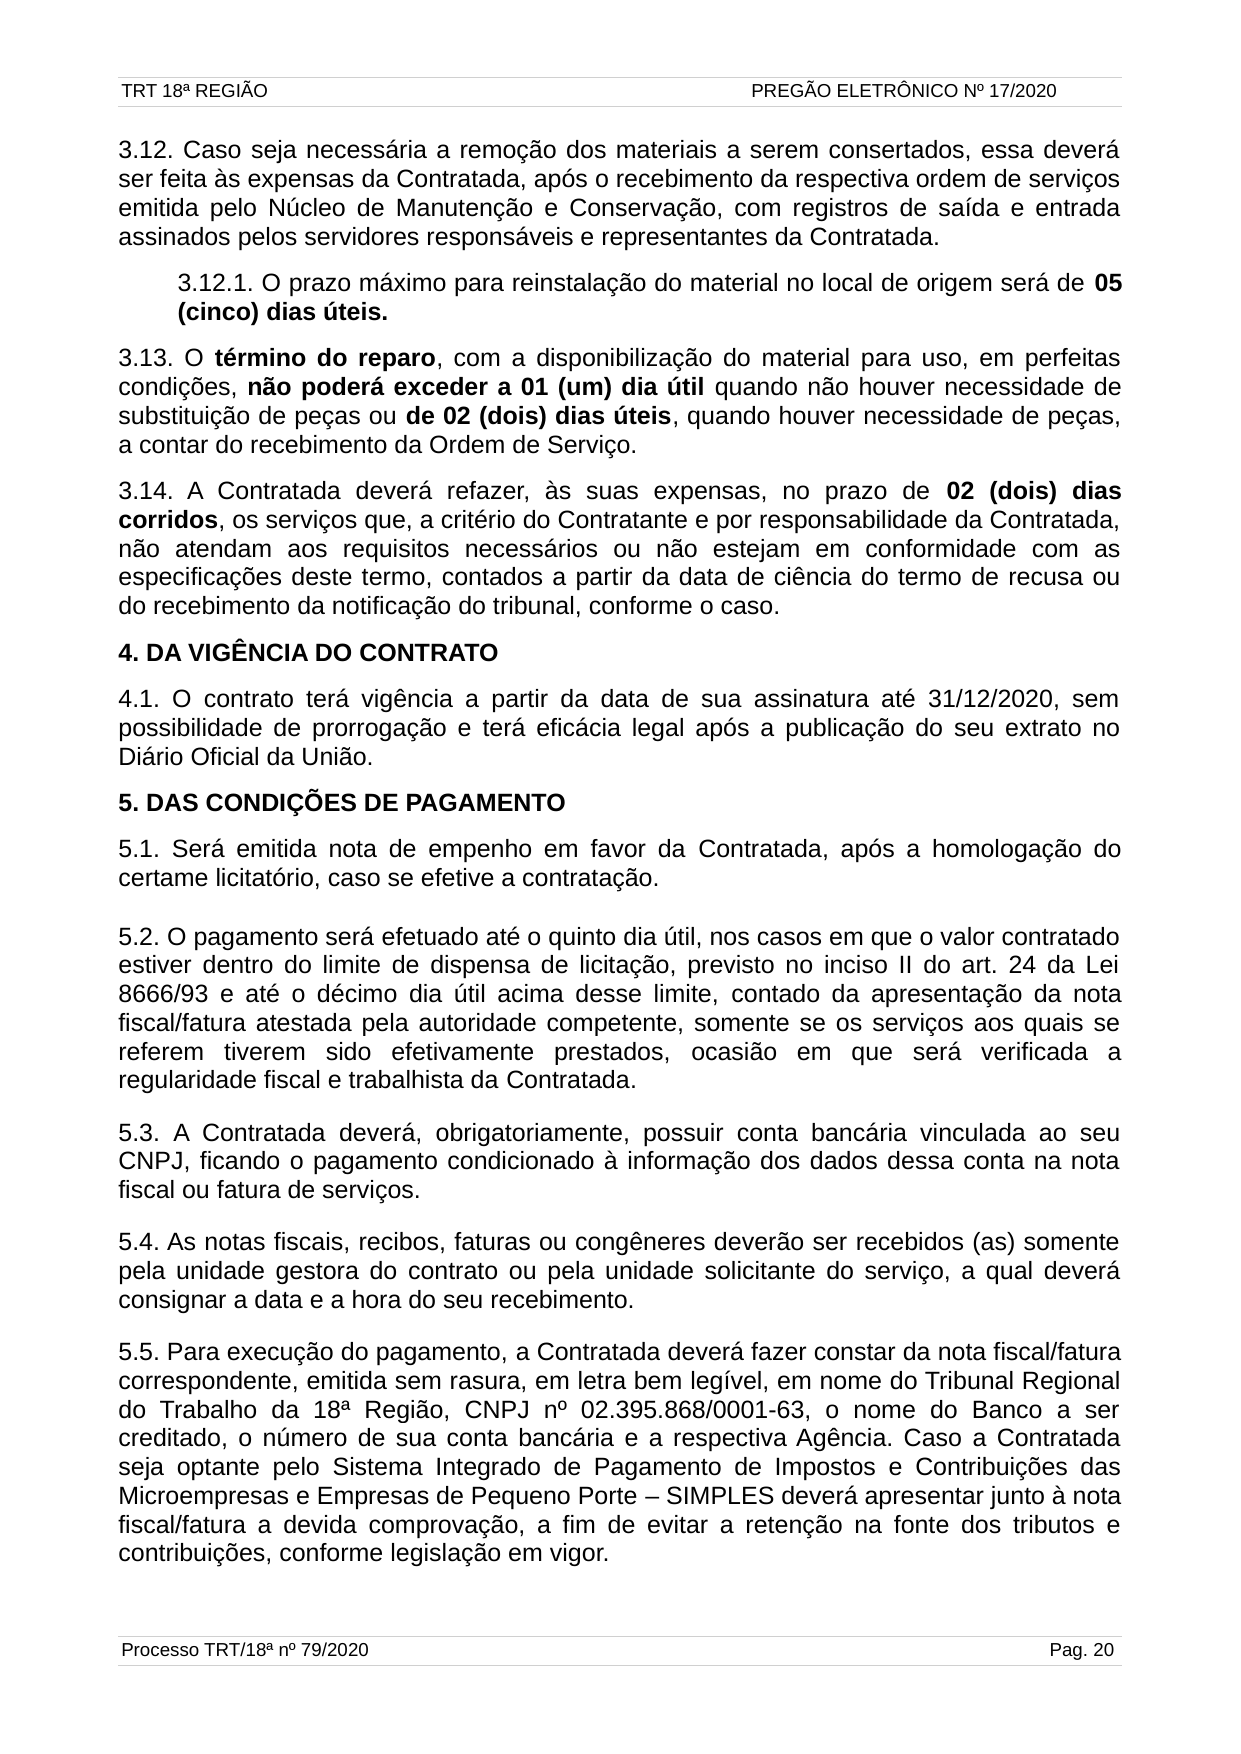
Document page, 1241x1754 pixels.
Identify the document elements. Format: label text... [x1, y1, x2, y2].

text 4. DA VIGÊNCIA DO CONTRATO [118, 638, 1122, 666]
text 5.4. As notas fiscais, recibos, faturas ou congêneres deverão ser recebidos (as) somente pela unidade gestora do contrato ou pela unidade solicitante do serviço, a qual deverá consignar a data e a hora do seu recebimento. [118, 1227, 1122, 1313]
text 3.13. O término do reparo, com a disponibilização do material para uso, em perfeitas condições, não poderá exceder a 01 (um) dia útil quando não houver necessidade de substituição de peças ou de 02 (dois) dias úteis, quando houver necessidade de peças, a contar do recebimento da Ordem de Serviço. [118, 343, 1122, 458]
text 3.12.1. O prazo máximo para reinstalação do material no local de origem será de 05 (cinco) dias úteis. [177, 268, 1122, 326]
text 5. DAS CONDIÇÕES DE PAGAMENTO [118, 788, 1122, 817]
text 5.3. A Contratada deverá, obrigatoriamente, possuir conta bancária vinculada ao seu CNPJ, ficando o pagamento condicionado à informação dos dados dessa conta na nota fiscal ou fatura de serviços. [118, 1117, 1122, 1204]
text 4.1. O contrato terá vigência a partir da data de sua assinatura até 31/12/2020, sem possibilidade de prorrogação e terá eficácia legal após a publicação do seu extrato no Diário Oficial da União. [118, 684, 1122, 770]
text 3.14. A Contratada deverá refazer, às suas expensas, no prazo de 02 (dois) dias corridos, os serviços que, a critério do Contratante e por responsabilidade da Contratada, não atendam aos requisitos necessários ou não estejam em conformidade com as especificações deste termo, contados a partir da data de ciência do termo de recusa ou do recebimento da notificação do tribunal, conforme o caso. [118, 476, 1122, 620]
text 5.2. O pagamento será efetuado até o quinto dia útil, nos casos em que o valor contratado estiver dentro do limite de dispensa de licitação, previsto no inciso II do art. 24 da Lei 8666/93 e até o décimo dia útil acima desse limite, contado da apresentação da nota fiscal/fatura atestada pela autoridade competente, somente se os serviços aos quais se referem tiverem sido efetivamente prestados, ocasião em que será verificada a regularidade fiscal e trabalhista da Contratada. [118, 921, 1122, 1094]
text 5.5. Para execução do pagamento, a Contratada deverá fazer constar da nota fiscal/fatura correspondente, emitida sem rasura, em letra bem legível, em nome do Tribunal Regional do Trabalho da 18ª Região, CNPJ nº 02.395.868/0001-63, o nome do Banco a ser creditado, o número de sua conta bancária e a respectiva Agência. Caso a Contratada seja optante pelo Sistema Integrado de Pagamento de Impostos e Contribuições das Microempresas e Empresas de Pequeno Porte – SIMPLES deverá apresentar junto à nota fiscal/fatura a devida comprovação, a fim de evitar a retenção na fonte dos tributos e contribuições, conforme legislação em vigor. [118, 1337, 1122, 1567]
text 3.12. Caso seja necessária a remoção dos materiais a serem consertados, essa deverá ser feita às expensas da Contratada, após o recebimento da respectiva ordem de serviços emitida pelo Núcleo de Manutenção e Conservação, com registros de saída e entrada assinados pelos servidores responsáveis e representantes da Contratada. [118, 136, 1122, 251]
text 5.1. Será emitida nota de empenho em favor da Contratada, após a homologação do certame licitatório, caso se efetive a contratação. [118, 834, 1122, 892]
